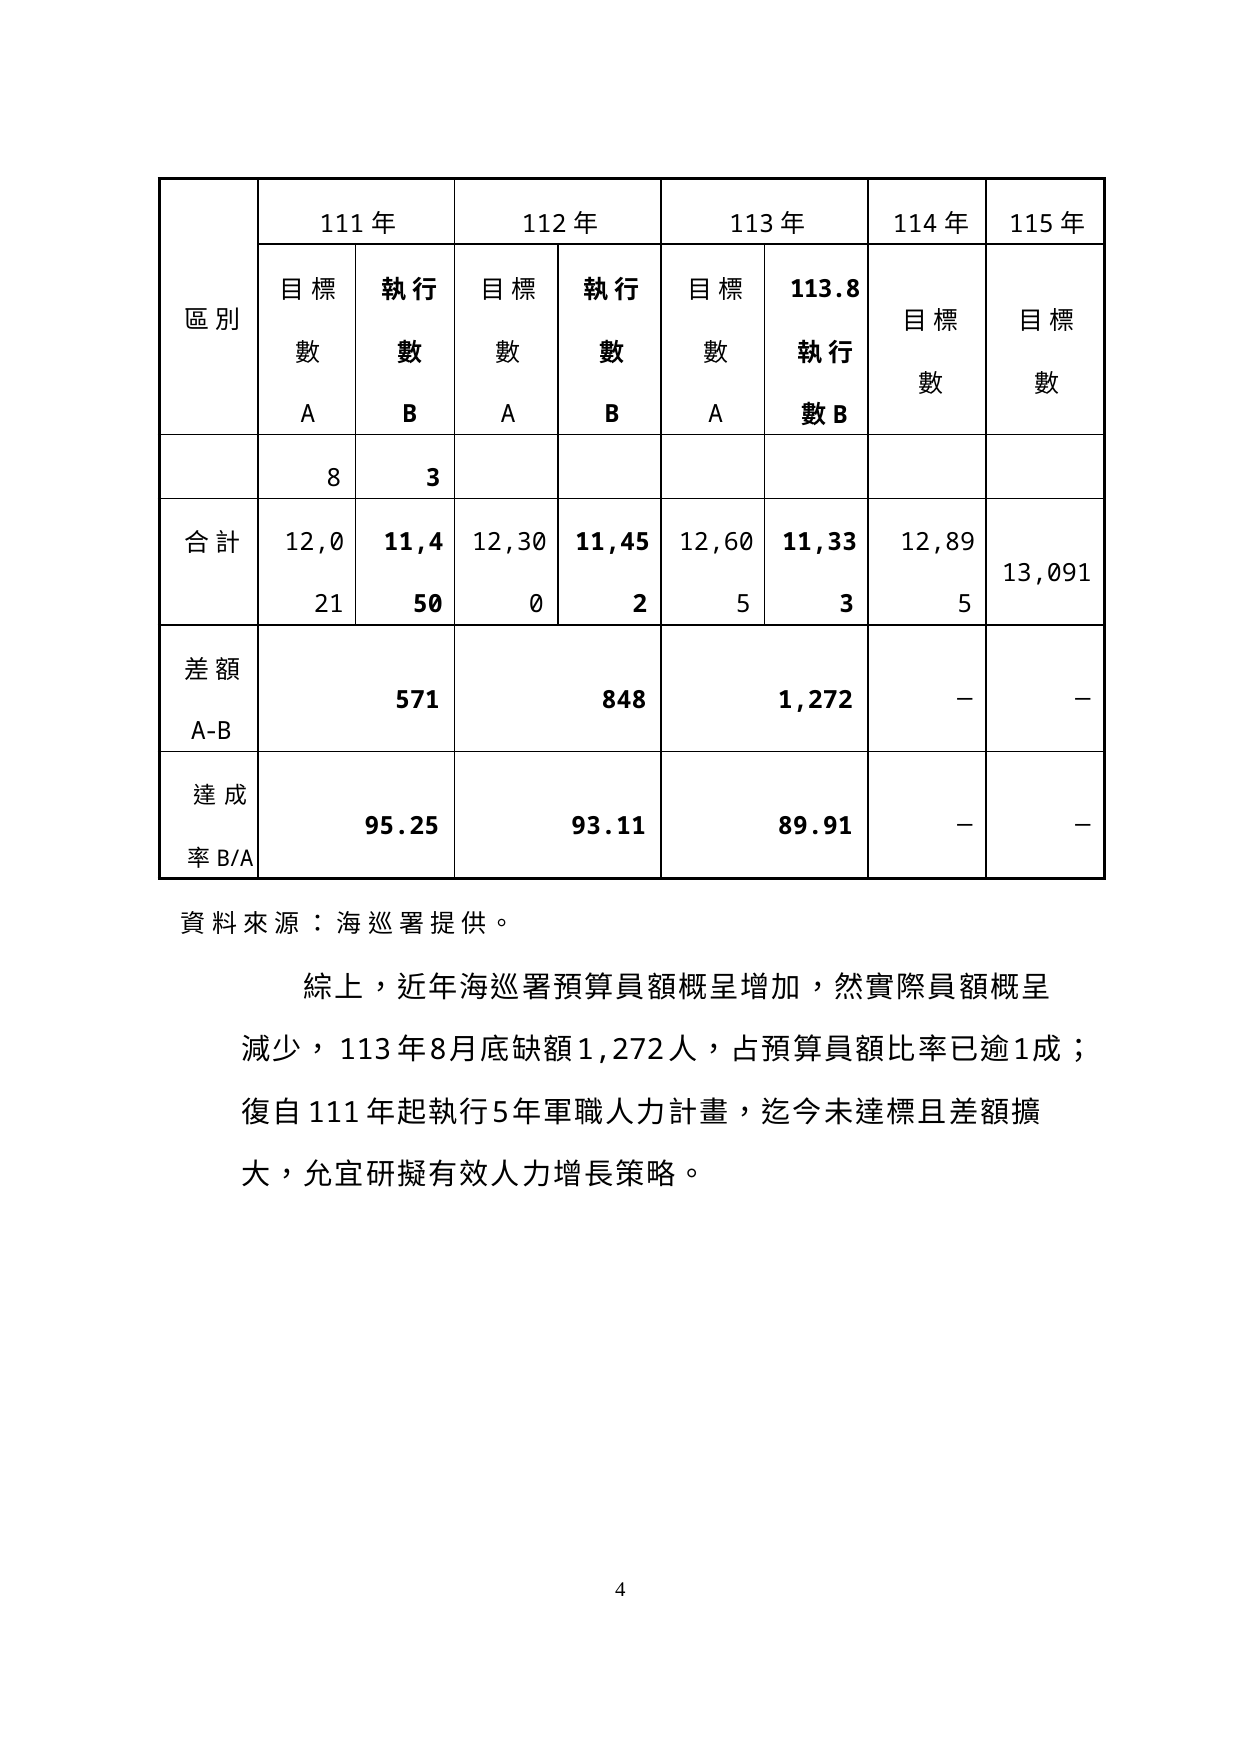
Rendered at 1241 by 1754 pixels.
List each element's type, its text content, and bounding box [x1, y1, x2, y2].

table_header 112年 [455, 180, 660, 243]
table_cell 目標數 A [662, 245, 764, 433]
table_cell 89.91 [662, 752, 867, 877]
text 綜上，近年海巡署預算員額概呈增加，然實際員額概呈減少，113年8月底缺額1,272人，占預算員額比率已逾1成；復自111年起執行5年軍職人力計畫，迄今未達標且差額擴大，允宜研擬有效人力增長策略。 [236, 943, 1063, 1193]
table_cell 12,605 [662, 499, 764, 624]
table_cell [455, 435, 557, 497]
table_cell 12,300 [455, 499, 557, 624]
table_cell 113.8執行數B [765, 245, 867, 433]
table_cell 執行數 B [356, 245, 454, 433]
table_cell 合計 [161, 499, 257, 624]
table_cell [987, 435, 1103, 497]
table_cell 目標數 [869, 245, 985, 433]
text 資料來源：海巡署提供。 [148, 880, 1063, 943]
table_cell 目標數 [987, 245, 1103, 433]
table_cell [869, 435, 985, 497]
table_cell [765, 435, 867, 497]
table_cell 11,452 [559, 499, 660, 624]
table_cell 12,021 [259, 499, 355, 624]
table_cell 8 [259, 435, 355, 497]
table_cell 差額A-B [161, 626, 257, 751]
table_cell [559, 435, 660, 497]
table_cell 571 [259, 626, 454, 751]
table_cell [662, 435, 764, 497]
table_cell 目標數 A [455, 245, 557, 433]
table_cell 目標數 A [259, 245, 355, 433]
table_cell 12,895 [869, 499, 985, 624]
table_header 113年 [662, 180, 867, 243]
table_cell 1,272 [662, 626, 867, 751]
table_cell 11,450 [356, 499, 454, 624]
table_header 115年 [987, 180, 1103, 243]
table_cell ─ [987, 626, 1103, 751]
table_header 區別 [161, 180, 257, 433]
table_cell 3 [356, 435, 454, 497]
table_cell 執行數 B [559, 245, 660, 433]
table_cell 93.11 [455, 752, 660, 877]
table_cell 95.25 [259, 752, 454, 877]
table_cell 848 [455, 626, 660, 751]
table_header 114年 [869, 180, 985, 243]
table_cell 11,333 [765, 499, 867, 624]
table_cell ─ [987, 752, 1103, 877]
table_cell ─ [869, 626, 985, 751]
table_cell [161, 435, 257, 497]
table_cell 13,091 [987, 499, 1103, 624]
table_cell 達成率B/A [161, 752, 257, 877]
table_header 111年 [259, 180, 454, 243]
table_cell ─ [869, 752, 985, 877]
